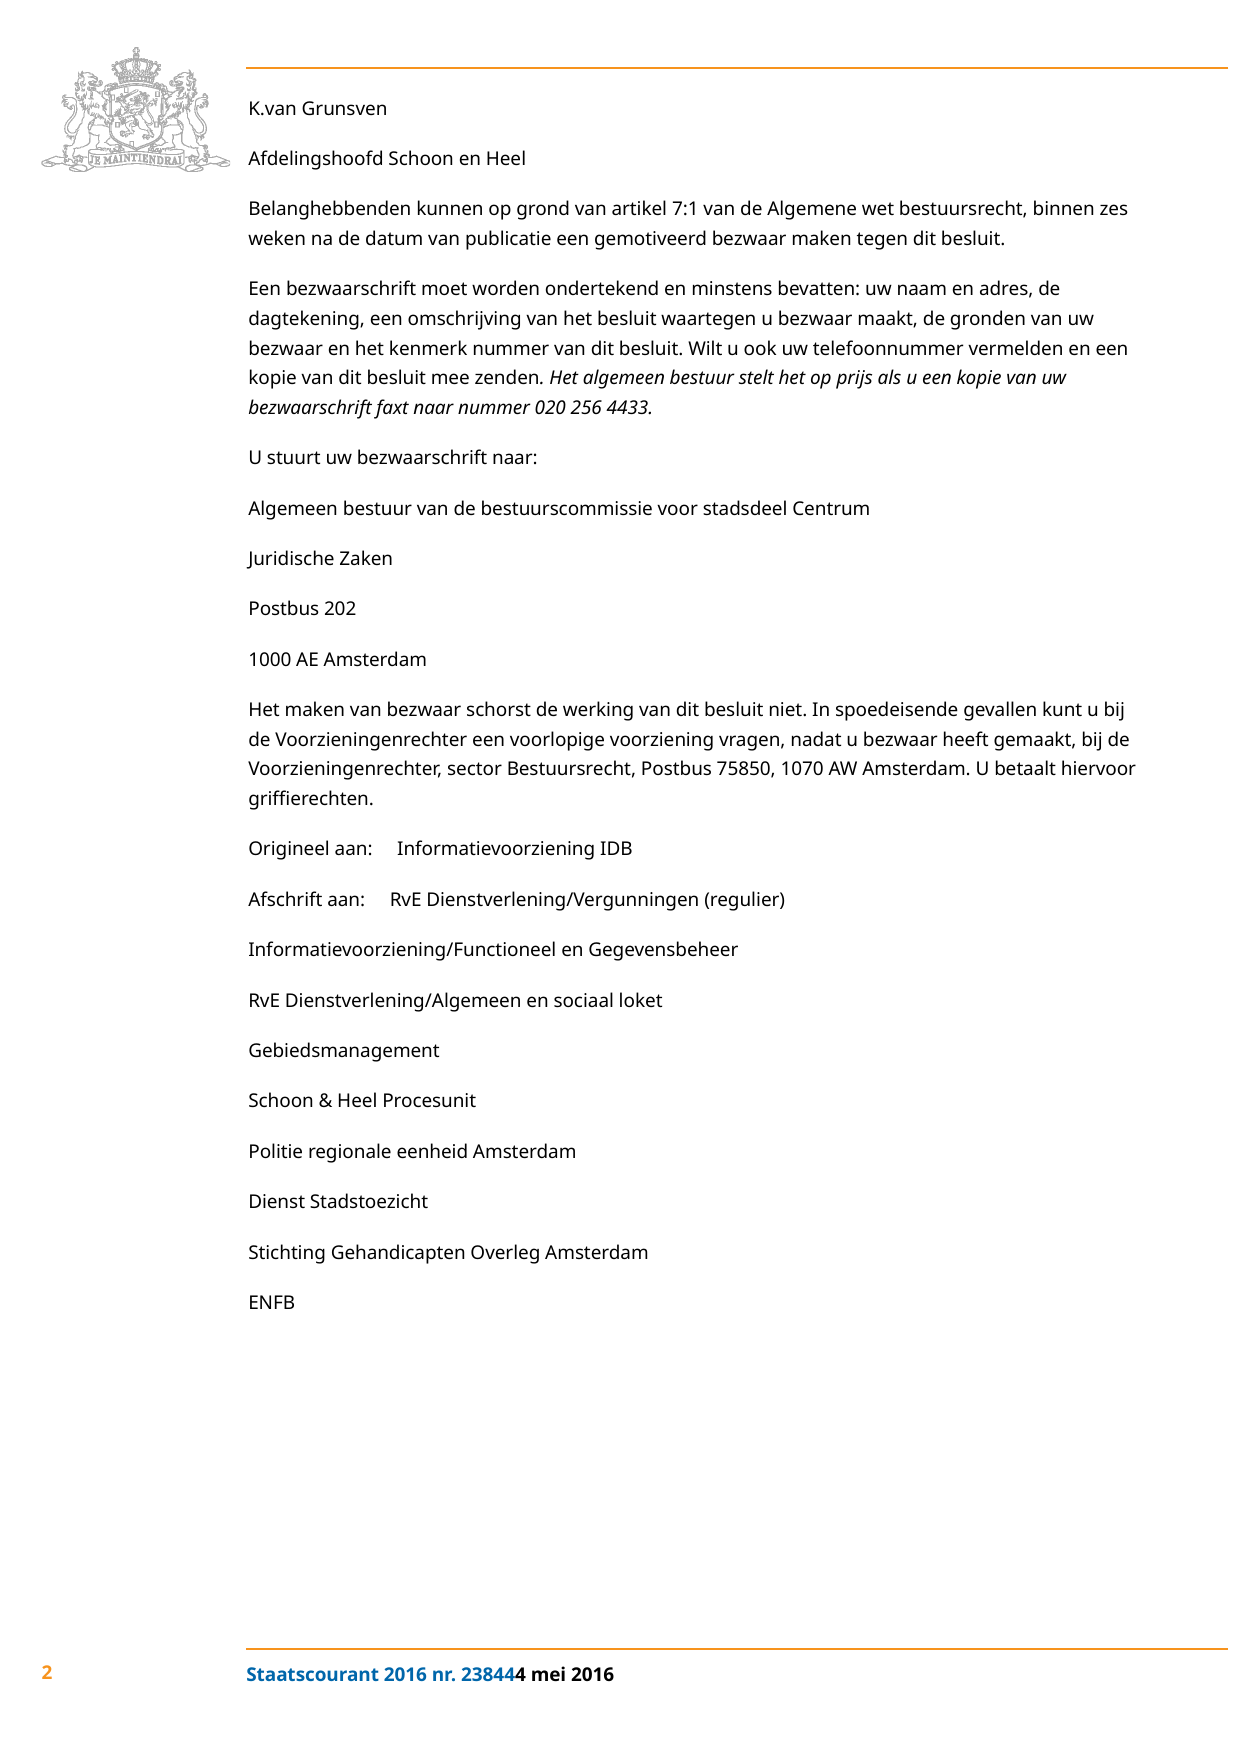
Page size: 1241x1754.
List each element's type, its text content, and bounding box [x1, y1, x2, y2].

text Origineel aan: Informatievoorziening IDB [248, 836, 1152, 861]
text Afdelingshoofd Schoon en Heel [248, 145, 1152, 171]
text Algemeen bestuur van de bestuurscommissie voor stadsdeel Centrum [248, 495, 1152, 521]
picture [41, 47, 231, 172]
text Het maken van bezwaar schorst de werking van dit besluit niet. In spoedeisende gevallen kunt u bij de Voorzieningenrechter een voorlopige voorziening vragen, nadat u bezwaar heeft gemaakt, bij de Voorzieningenrechter, sector Bestuursrecht, Postbus 75850, 1070 AW Amsterdam. U betaalt hiervoor griffierechten. [248, 696, 1152, 811]
text K.van Grunsven [248, 95, 1152, 121]
text Informatievoorziening/Functioneel en Gegevensbeheer [248, 936, 1152, 962]
text Politie regionale eenheid Amsterdam [248, 1138, 1152, 1164]
text Juridische Zaken [248, 545, 1152, 571]
text Schoon & Heel Procesunit [248, 1088, 1152, 1113]
text Afschrift aan: RvE Dienstverlening/Vergunningen (regulier) [248, 886, 1152, 912]
text Een bezwaarschrift moet worden ondertekend en minstens bevatten: uw naam en adres, de dagtekening, een omschrijving van het besluit waartegen u bezwaar maakt, de gronden van uw bezwaar en het kenmerk nummer van dit besluit. Wilt u ook uw telefoonnummer vermelden en een kopie van dit besluit mee zenden. Het algemeen bestuur stelt het op prijs als u een kopie van uw bezwaarschrift faxt naar nummer 020 256 4433. [248, 276, 1152, 420]
text Stichting Gehandicapten Overleg Amsterdam [248, 1239, 1152, 1265]
text Dienst Stadstoezicht [248, 1188, 1152, 1214]
text Belanghebbenden kunnen op grond van artikel 7:1 van de Algemene wet bestuursrecht, binnen zes weken na de datum van publicatie een gemotiveerd bezwaar maken tegen dit besluit. [248, 196, 1152, 251]
text 1000 AE Amsterdam [248, 646, 1152, 672]
text RvE Dienstverlening/Algemeen en sociaal loket [248, 987, 1152, 1013]
text U stuurt uw bezwaarschrift naar: [248, 444, 1152, 470]
text Postbus 202 [248, 596, 1152, 621]
text Gebiedsmanagement [248, 1037, 1152, 1063]
text ENFB [248, 1289, 1152, 1315]
